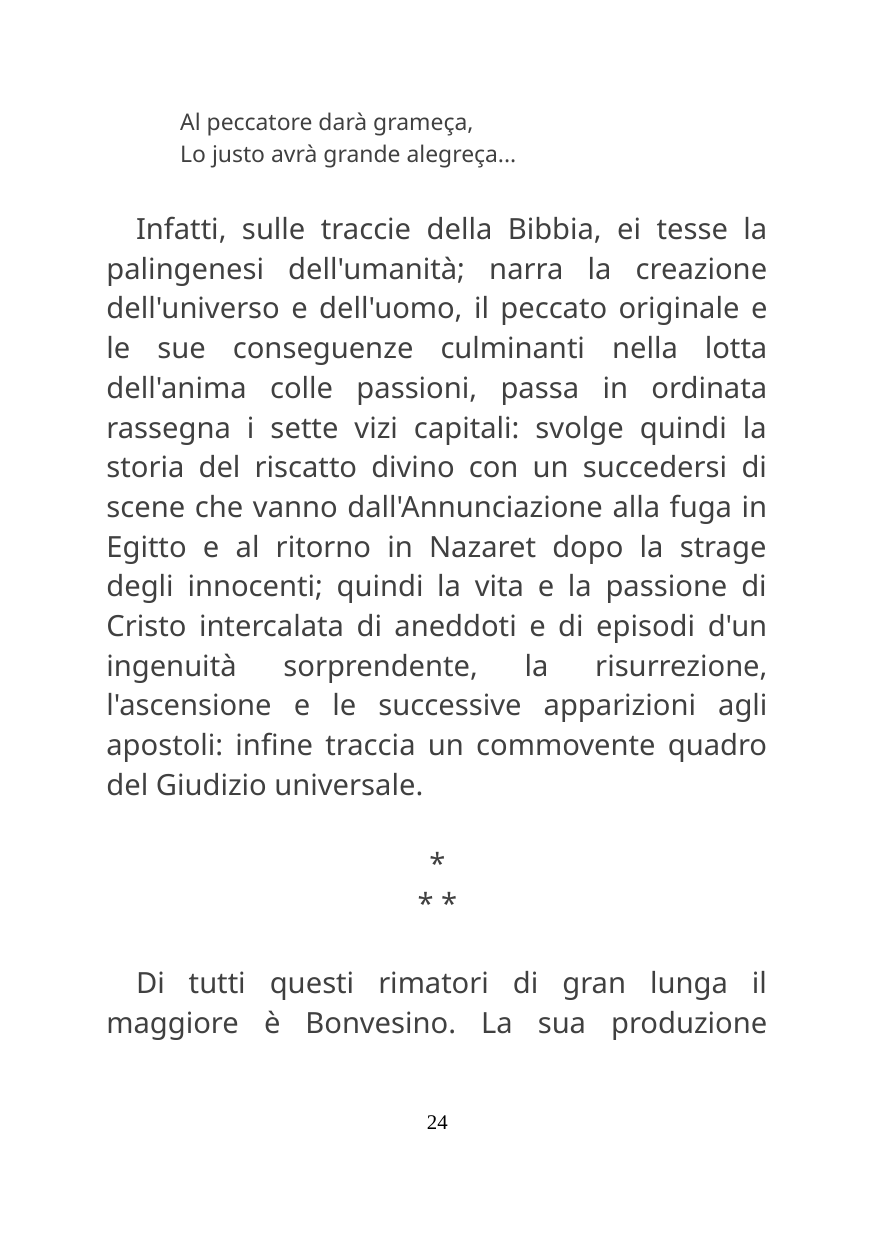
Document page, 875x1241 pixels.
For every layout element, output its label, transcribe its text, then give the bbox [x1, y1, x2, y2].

text Al peccatore darà grameça, [180, 106, 768, 137]
text Infatti, sulle traccie della Bibbia, ei tesse la palingenesi dell'umanità; narra la creazione dell'universo e dell'uomo, il peccato originale e le sue conseguenze culminanti nella lotta dell'anima colle passioni, passa in ordinata rassegna i sette vizi capitali: svolge quindi la storia del riscatto divino con un succedersi di scene che vanno dall'Annunciazione alla fuga in Egitto e al ritorno in Nazaret dopo la strage degli innocenti; quindi la vita e la passione di Cristo intercalata di aneddoti e di episodi d'un ingenuità sorprendente, la risurrezione, l'ascensione e le successive apparizioni agli apostoli: infine traccia un commovente quadro del Giudizio universale. [106, 208, 768, 804]
text Lo justo avrà grande alegreça... [180, 137, 768, 169]
text * * [106, 883, 768, 923]
text Di tutti questi rimatori di gran lunga il maggiore è Bonvesino. La sua produzione [106, 962, 768, 1042]
text * [106, 843, 768, 883]
